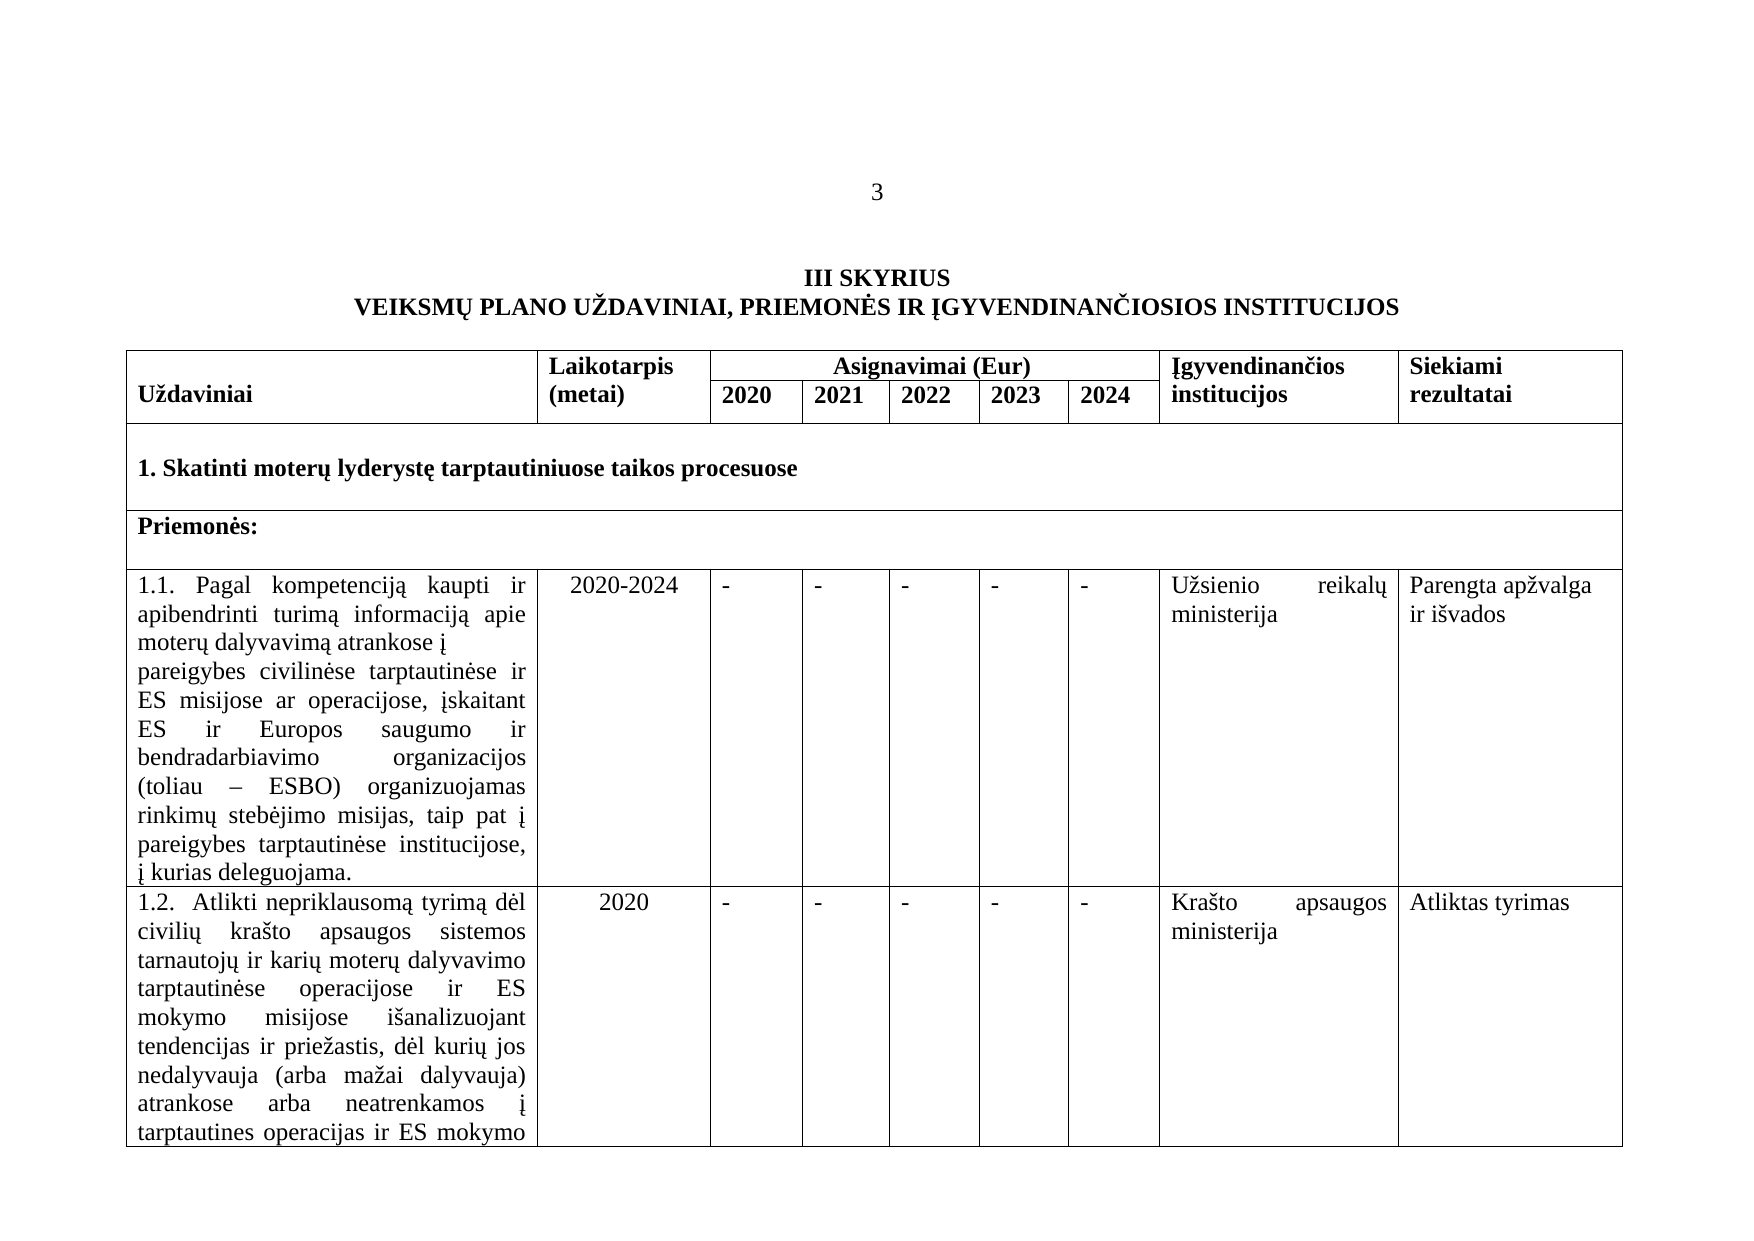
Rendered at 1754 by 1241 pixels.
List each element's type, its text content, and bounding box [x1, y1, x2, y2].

table_cell - [803, 570, 889, 886]
table_cell - [980, 570, 1068, 886]
table_header Siekiami rezultatai [1399, 351, 1622, 423]
table_cell 2021 [803, 381, 889, 423]
table_header Asignavimai (Eur) [711, 351, 1159, 379]
table_cell 2020-2024 [538, 570, 710, 886]
table_cell Priemonės: [127, 511, 1622, 569]
table_header Uždaviniai [127, 351, 537, 423]
table_header Laikotarpis (metai) [538, 351, 710, 423]
table_cell - [711, 570, 802, 886]
table_cell - [1069, 570, 1159, 886]
text VEIKSMŲ PLANO UŽDAVINIAI, PRIEMONĖS IR ĮGYVENDINANČIOSIOS INSTITUCIJOS [118, 292, 1636, 321]
table_cell - [890, 887, 979, 1146]
table_cell - [711, 887, 802, 1146]
table_cell Užsienio reikalų ministerija [1160, 570, 1398, 886]
table_cell - [1069, 887, 1159, 1146]
table_cell - [980, 887, 1068, 1146]
table_cell 2022 [890, 381, 979, 423]
table_cell 2020 [711, 381, 802, 423]
table_cell Krašto apsaugos ministerija [1160, 887, 1398, 1146]
table_cell Parengta apžvalga ir išvados [1399, 570, 1622, 886]
table_cell - [890, 570, 979, 886]
table_cell 2020 [538, 887, 710, 1146]
table_cell 1. Skatinti moterų lyderystę tarptautiniuose taikos procesuose [127, 424, 1622, 510]
table_header Įgyvendinančios institucijos [1160, 351, 1398, 423]
table_cell 2024 [1069, 381, 1159, 423]
table_cell - [803, 887, 889, 1146]
text III SKYRIUS [118, 263, 1636, 292]
table_cell 1.2. Atlikti nepriklausomą tyrimą dėl civilių krašto apsaugos sistemos tarnautojų ir karių moterų dalyvavimo tarptautinėse operacijose ir ES mokymo misijose išanalizuojant tendencijas ir priežastis, dėl kurių jos nedalyvauja (arba mažai dalyvauja) atrankose arba neatrenkamos į tarptautines operacijas ir ES mokymo [127, 887, 537, 1146]
table_cell Atliktas tyrimas [1399, 887, 1622, 1146]
table_cell 1.1. Pagal kompetenciją kaupti ir apibendrinti turimą informaciją apie moterų dalyvavimą atrankose į pareigybes civilinėse tarptautinėse ir ES misijose ar operacijose, įskaitant ES ir Europos saugumo ir bendradarbiavimo organizacijos (toliau – ESBO) organizuojamas rinkimų stebėjimo misijas, taip pat į pareigybes tarptautinėse institucijose, į kurias deleguojama. [127, 570, 537, 886]
table_cell 2023 [980, 381, 1068, 423]
